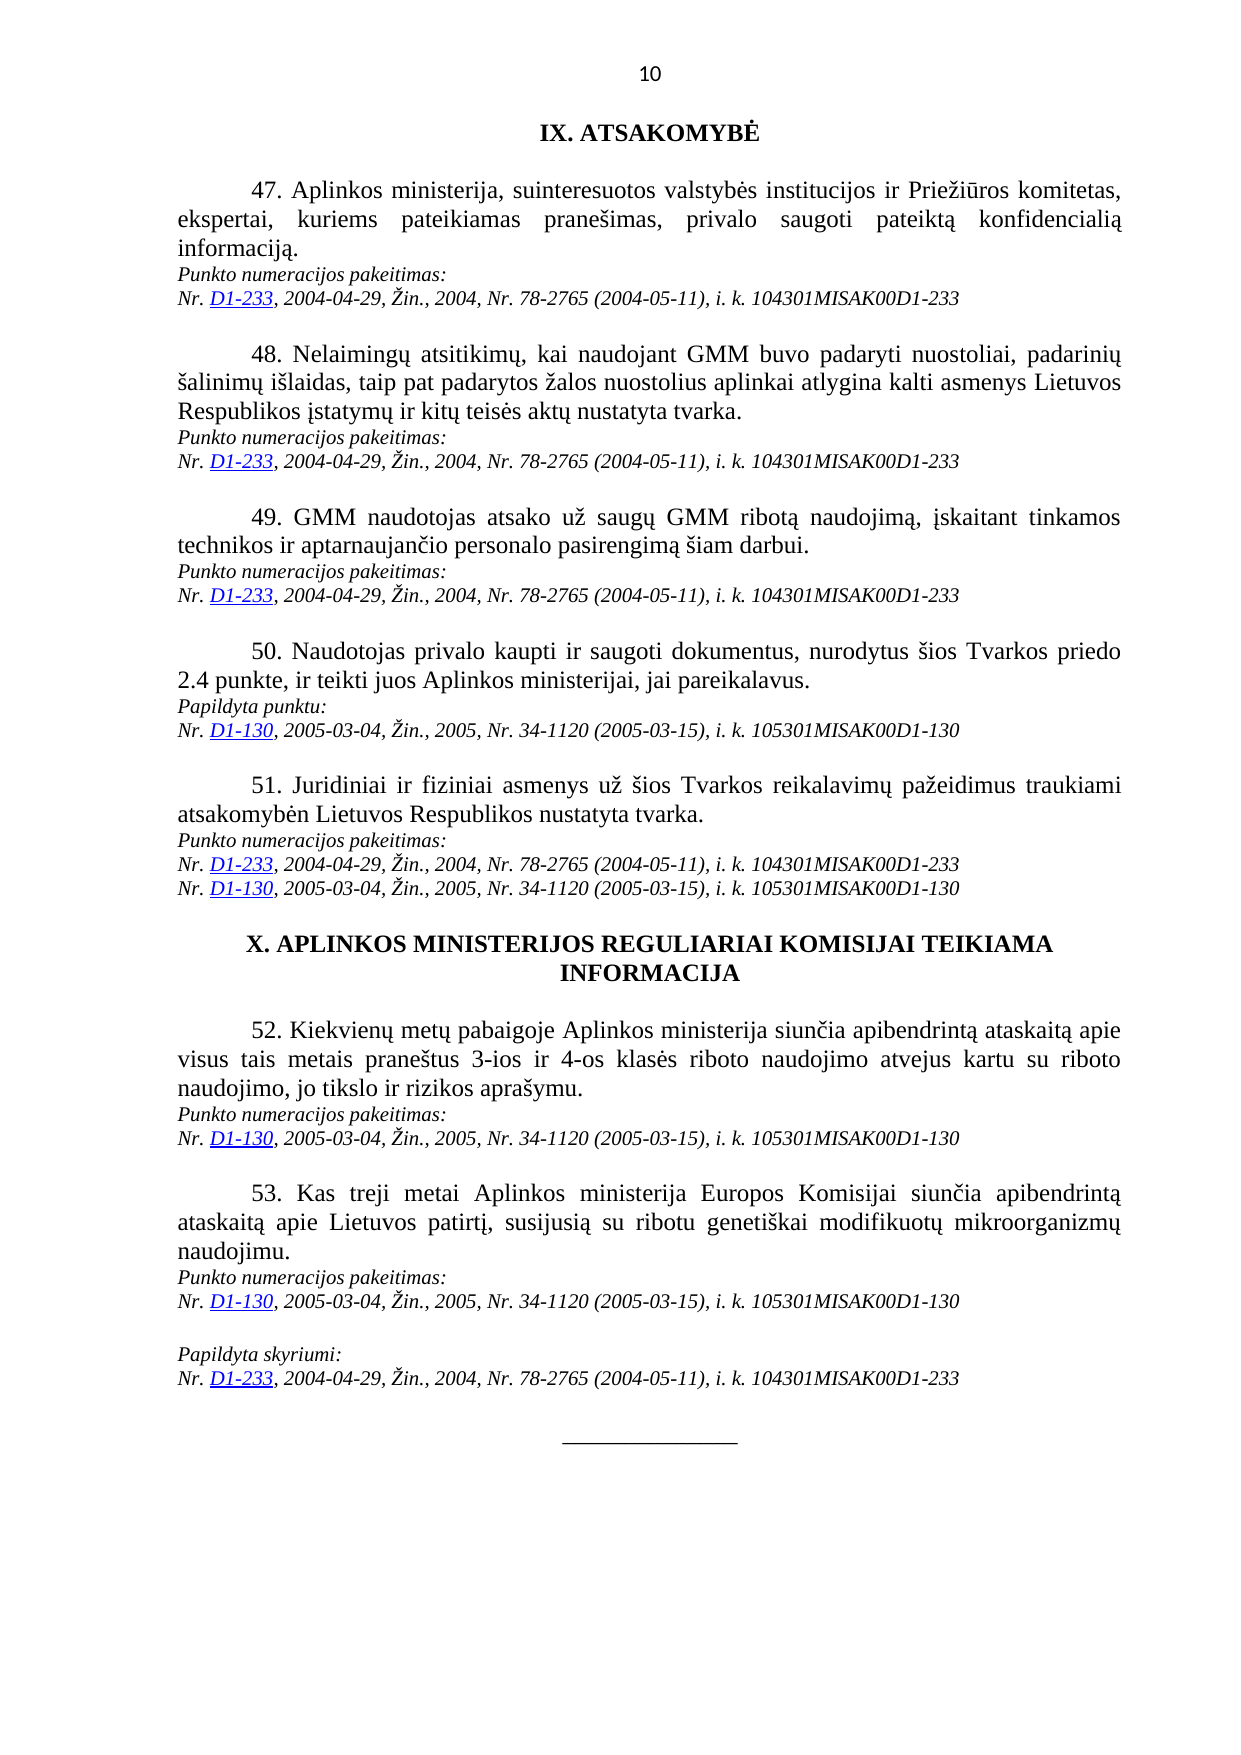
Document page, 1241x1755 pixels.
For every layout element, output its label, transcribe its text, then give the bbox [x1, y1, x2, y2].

text ______________ [177, 1418, 1122, 1447]
text 52. Kiekvienų metų pabaigoje Aplinkos ministerija siunčia apibendrintą ataskaitą apie visus tais metais praneštus 3-ios ir 4-os klasės riboto naudojimo atvejus kartu su riboto naudojimo, jo tikslo ir rizikos aprašymu. [177, 1015, 1122, 1102]
text Nr. D1-130, 2005-03-04, Žin., 2005, Nr. 34-1120 (2005-03-15), i. k. 105301MISAK00D1-130 [177, 1289, 1122, 1313]
text Punkto numeracijos pakeitimas: [177, 262, 1122, 286]
text 50. Naudotojas privalo kaupti ir saugoti dokumentus, nurodytus šios Tvarkos priedo 2.4 punkte, ir teikti juos Aplinkos ministerijai, jai pareikalavus. [177, 636, 1122, 694]
text Nr. D1-233, 2004-04-29, Žin., 2004, Nr. 78-2765 (2004-05-11), i. k. 104301MISAK00D1-233 [177, 286, 1122, 310]
text Papildyta skyriumi: [177, 1342, 1122, 1366]
text 48. Nelaimingų atsitikimų, kai naudojant GMM buvo padaryti nuostoliai, padarinių šalinimų išlaidas, taip pat padarytos žalos nuostolius aplinkai atlygina kalti asmenys Lietuvos Respublikos įstatymų ir kitų teisės aktų nustatyta tvarka. [177, 339, 1122, 425]
text Nr. D1-130, 2005-03-04, Žin., 2005, Nr. 34-1120 (2005-03-15), i. k. 105301MISAK00D1-130 [177, 1126, 1122, 1150]
text Punkto numeracijos pakeitimas: [177, 559, 1122, 583]
text 47. Aplinkos ministerija, suinteresuotos valstybės institucijos ir Priežiūros komitetas, ekspertai, kuriems pateikiamas pranešimas, privalo saugoti pateiktą konfidencialią informaciją. [177, 176, 1122, 262]
text 53. Kas treji metai Aplinkos ministerija Europos Komisijai siunčia apibendrintą ataskaitą apie Lietuvos patirtį, susijusią su ribotu genetiškai modifikuotų mikroorganizmų naudojimu. [177, 1178, 1122, 1265]
text X. APLINKOS MINISTERIJOS REGULIARIAI KOMISIJAI TEIKIAMA INFORMACIJA [177, 929, 1122, 987]
text IX. ATSAKOMYBĖ [177, 118, 1122, 147]
text Punkto numeracijos pakeitimas: [177, 1265, 1122, 1289]
text Punkto numeracijos pakeitimas: [177, 1102, 1122, 1126]
text Nr. D1-233, 2004-04-29, Žin., 2004, Nr. 78-2765 (2004-05-11), i. k. 104301MISAK00D1-233 [177, 852, 1122, 876]
text Punkto numeracijos pakeitimas: [177, 425, 1122, 449]
text Papildyta punktu: [177, 694, 1122, 718]
text Nr. D1-130, 2005-03-04, Žin., 2005, Nr. 34-1120 (2005-03-15), i. k. 105301MISAK00D1-130 [177, 876, 1122, 900]
text Nr. D1-233, 2004-04-29, Žin., 2004, Nr. 78-2765 (2004-05-11), i. k. 104301MISAK00D1-233 [177, 1366, 1122, 1390]
text Nr. D1-233, 2004-04-29, Žin., 2004, Nr. 78-2765 (2004-05-11), i. k. 104301MISAK00D1-233 [177, 583, 1122, 607]
text 49. GMM naudotojas atsako už saugų GMM ribotą naudojimą, įskaitant tinkamos technikos ir aptarnaujančio personalo pasirengimą šiam darbui. [177, 502, 1122, 559]
text 51. Juridiniai ir fiziniai asmenys už šios Tvarkos reikalavimų pažeidimus traukiami atsakomybėn Lietuvos Respublikos nustatyta tvarka. [177, 771, 1122, 828]
text Nr. D1-130, 2005-03-04, Žin., 2005, Nr. 34-1120 (2005-03-15), i. k. 105301MISAK00D1-130 [177, 718, 1122, 742]
text Nr. D1-233, 2004-04-29, Žin., 2004, Nr. 78-2765 (2004-05-11), i. k. 104301MISAK00D1-233 [177, 449, 1122, 473]
text Punkto numeracijos pakeitimas: [177, 828, 1122, 852]
